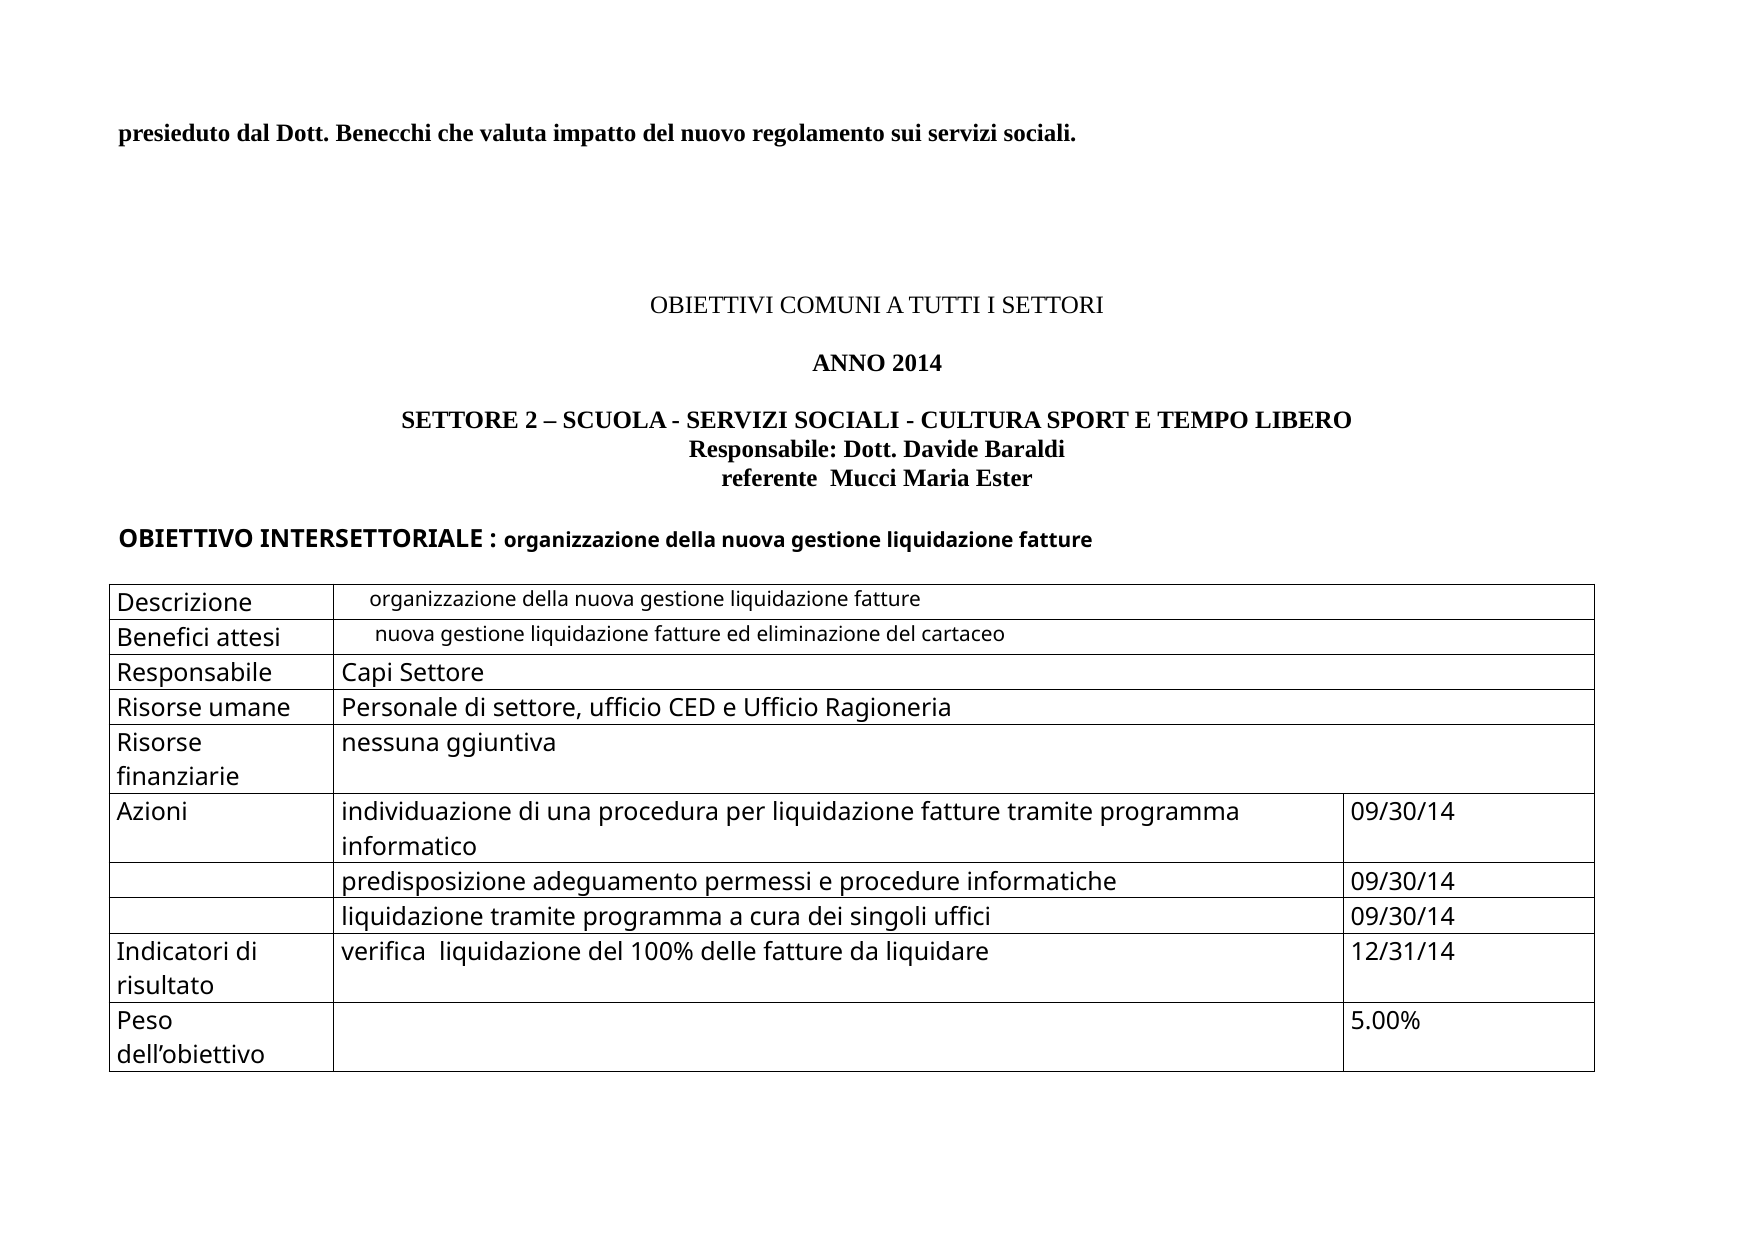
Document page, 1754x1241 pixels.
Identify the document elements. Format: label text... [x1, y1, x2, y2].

table_cell 31/12/14 [1344, 934, 1594, 1002]
table_cell Risorse finanziarie [110, 725, 333, 793]
table_cell Peso dell’obiettivo [110, 1003, 333, 1071]
text OBIETTIVO INTERSETTORIALE : organizzazione della nuova gestione liquidazione fatture [118, 521, 1636, 555]
table_cell Risorse umane [110, 690, 333, 724]
text ANNO 2014 [118, 348, 1636, 377]
table_cell Responsabile [110, 655, 333, 689]
table_cell nuova gestione liquidazione fatture ed eliminazione del cartaceo [334, 620, 1594, 654]
table_cell Azioni [110, 794, 333, 862]
table_cell [110, 863, 333, 897]
table_cell 30/09/14 [1344, 863, 1594, 897]
table_cell 30/09/14 [1344, 898, 1594, 932]
text OBIETTIVI COMUNI A TUTTI I SETTORI [118, 291, 1636, 319]
table_header organizzazione della nuova gestione liquidazione fatture [334, 585, 1594, 618]
text presieduto dal Dott. Benecchi che valuta impatto del nuovo regolamento sui servizi sociali. [118, 118, 1636, 147]
table_cell liquidazione tramite programma a cura dei singoli uffici [334, 898, 1343, 932]
table_cell 30/09/14 [1344, 794, 1594, 862]
table_cell Indicatori di risultato [110, 934, 333, 1002]
text SETTORE 2 – SCUOLA - SERVIZI SOCIALI - CULTURA SPORT E TEMPO LIBERO [118, 406, 1636, 434]
text referente Mucci Maria Ester [118, 463, 1636, 492]
text Responsabile: Dott. Davide Baraldi [118, 434, 1636, 463]
table_cell 5,00% [1344, 1003, 1594, 1071]
table_cell Capi Settore [334, 655, 1594, 689]
table_cell predisposizione adeguamento permessi e procedure informatiche [334, 863, 1343, 897]
table_cell Benefici attesi [110, 620, 333, 654]
table_header Descrizione [110, 585, 333, 618]
table_cell nessuna ggiuntiva [334, 725, 1594, 793]
table_cell individuazione di una procedura per liquidazione fatture tramite programma informatico [334, 794, 1343, 862]
table_cell [334, 1003, 1343, 1071]
table_cell Personale di settore, ufficio CED e Ufficio Ragioneria [334, 690, 1594, 724]
table_cell verifica liquidazione del 100% delle fatture da liquidare [334, 934, 1343, 1002]
table_cell [110, 898, 333, 932]
